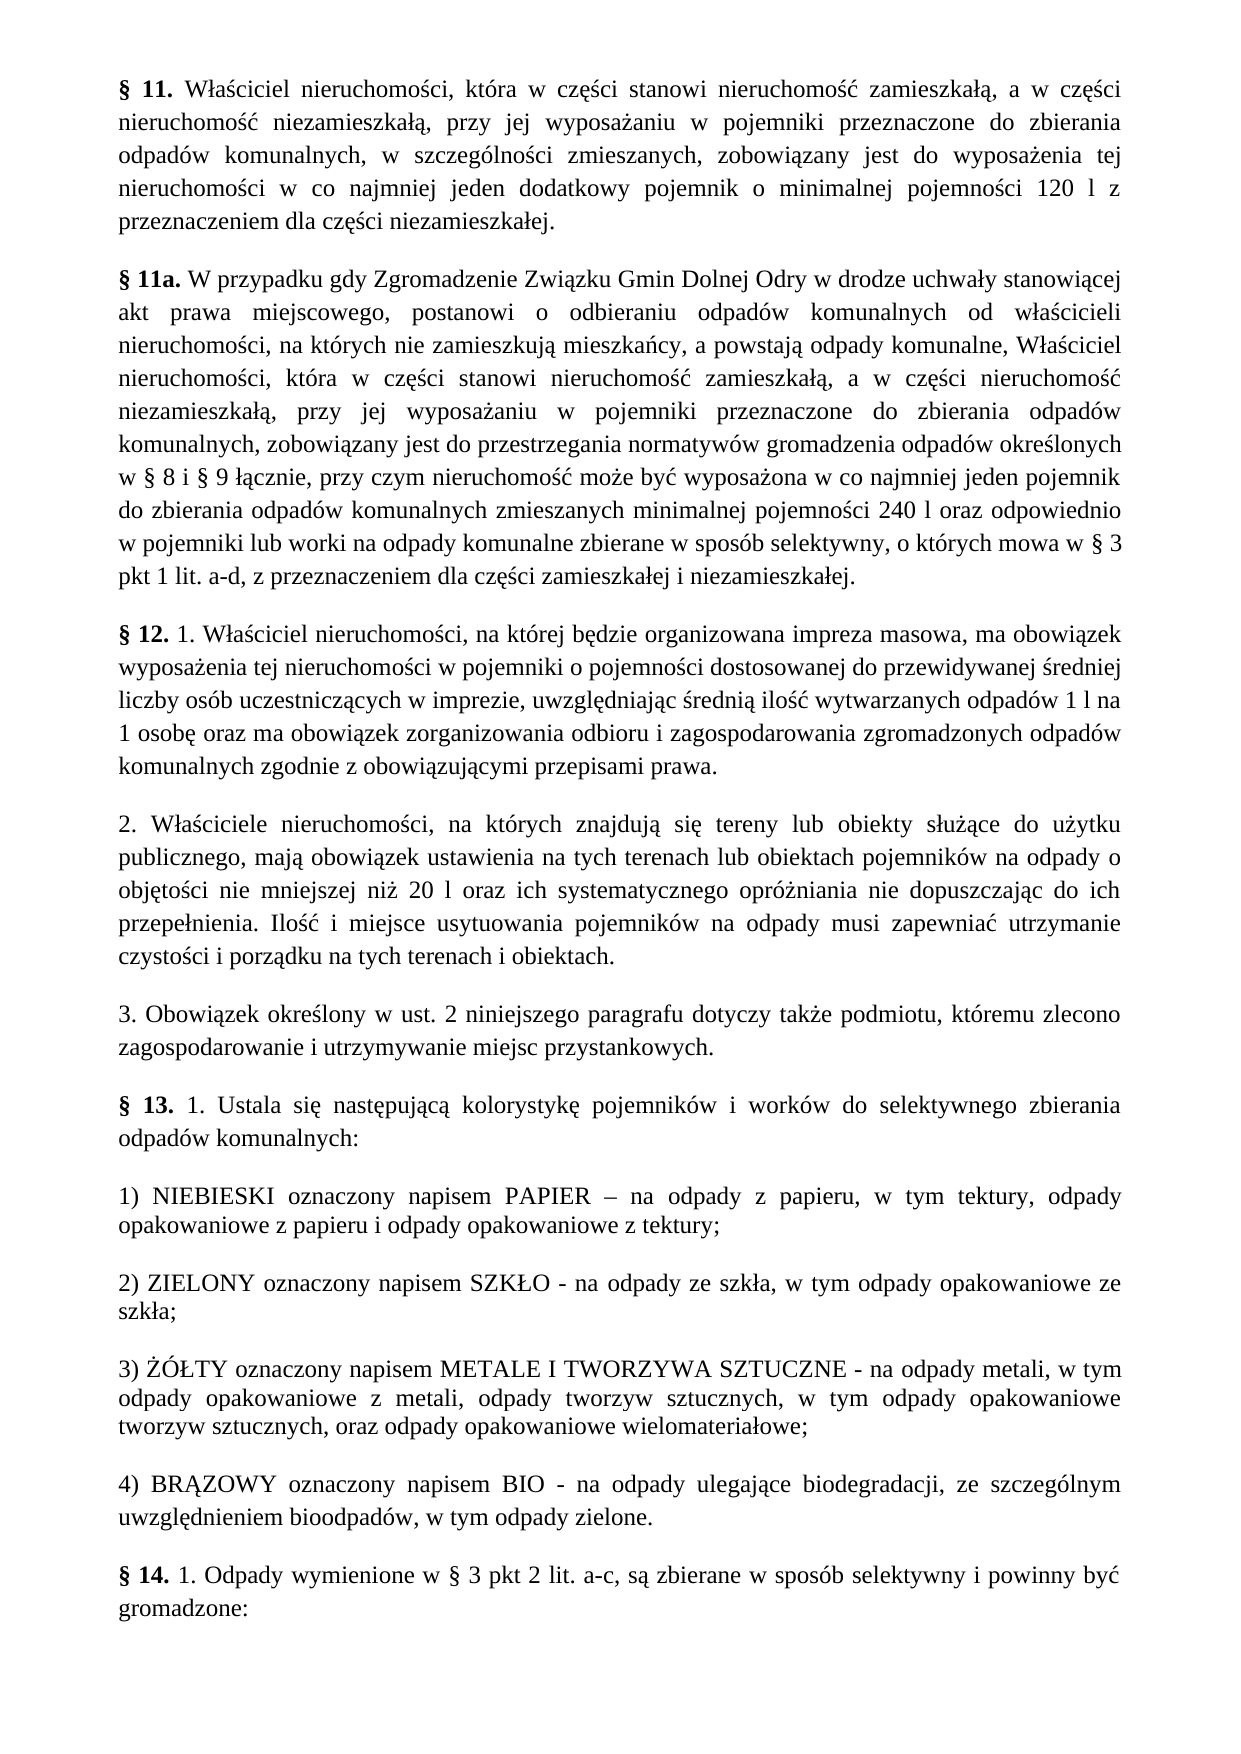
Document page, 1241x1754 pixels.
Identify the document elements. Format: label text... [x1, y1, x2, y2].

text 1) NIEBIESKI oznaczony napisem PAPIER – na odpady z papieru, w tym tektury, odpady opakowaniowe z papieru i odpady opakowaniowe z tektury; [118, 1181, 1122, 1239]
text § 14. 1. Odpady wymienione w § 3 pkt 2 lit. a-c, są zbierane w sposób selektywny i powinny być gromadzone: [118, 1560, 1122, 1622]
text 3) ŻÓŁTY oznaczony napisem METALE I TWORZYWA SZTUCZNE - na odpady metali, w tym odpady opakowaniowe z metali, odpady tworzyw sztucznych, w tym odpady opakowaniowe tworzyw sztucznych, oraz odpady opakowaniowe wielomateriałowe; [118, 1354, 1122, 1440]
text § 11a. W przypadku gdy Zgromadzenie Związku Gmin Dolnej Odry w drodze uchwały stanowiącej akt prawa miejscowego, postanowi o odbieraniu odpadów komunalnych od właścicieli nieruchomości, na których nie zamieszkują mieszkańcy, a powstają odpady komunalne, Właściciel nieruchomości, która w części stanowi nieruchomość zamieszkałą, a w części nieruchomość niezamieszkałą, przy jej wyposażaniu w pojemniki przeznaczone do zbierania odpadów komunalnych, zobowiązany jest do przestrzegania normatywów gromadzenia odpadów określonych w § 8 i § 9 łącznie, przy czym nieruchomość może być wyposażona w co najmniej jeden pojemnik do zbierania odpadów komunalnych zmieszanych minimalnej pojemności 240 l oraz odpowiednio w pojemniki lub worki na odpady komunalne zbierane w sposób selektywny, o których mowa w § 3 pkt 1 lit. a-d, z przeznaczeniem dla części zamieszkałej i niezamieszkałej. [118, 264, 1122, 590]
text 2) ZIELONY oznaczony napisem SZKŁO - na odpady ze szkła, w tym odpady opakowaniowe ze szkła; [118, 1268, 1122, 1325]
text § 11. Właściciel nieruchomości, która w części stanowi nieruchomość zamieszkałą, a w części nieruchomość niezamieszkałą, przy jej wyposażaniu w pojemniki przeznaczone do zbierania odpadów komunalnych, w szczególności zmieszanych, zobowiązany jest do wyposażenia tej nieruchomości w co najmniej jeden dodatkowy pojemnik o minimalnej pojemności 120 l z przeznaczeniem dla części niezamieszkałej. [118, 74, 1122, 234]
text 2. Właściciele nieruchomości, na których znajdują się tereny lub obiekty służące do użytku publicznego, mają obowiązek ustawienia na tych terenach lub obiektach pojemników na odpady o objętości nie mniejszej niż 20 l oraz ich systematycznego opróżniania nie dopuszczając do ich przepełnienia. Ilość i miejsce usytuowania pojemników na odpady musi zapewniać utrzymanie czystości i porządku na tych terenach i obiektach. [118, 809, 1122, 970]
text § 12. 1. Właściciel nieruchomości, na której będzie organizowana impreza masowa, ma obowiązek wyposażenia tej nieruchomości w pojemniki o pojemności dostosowanej do przewidywanej średniej liczby osób uczestniczących w imprezie, uwzględniając średnią ilość wytwarzanych odpadów 1 l na 1 osobę oraz ma obowiązek zorganizowania odbioru i zagospodarowania zgromadzonych odpadów komunalnych zgodnie z obowiązującymi przepisami prawa. [118, 619, 1122, 780]
text § 13. 1. Ustala się następującą kolorystykę pojemników i worków do selektywnego zbierania odpadów komunalnych: [118, 1090, 1122, 1152]
text 4) BRĄZOWY oznaczony napisem BIO - na odpady ulegające biodegradacji, ze szczególnym uwzględnieniem bioodpadów, w tym odpady zielone. [118, 1469, 1122, 1531]
text 3. Obowiązek określony w ust. 2 niniejszego paragrafu dotyczy także podmiotu, któremu zlecono zagospodarowanie i utrzymywanie miejsc przystankowych. [118, 999, 1122, 1061]
